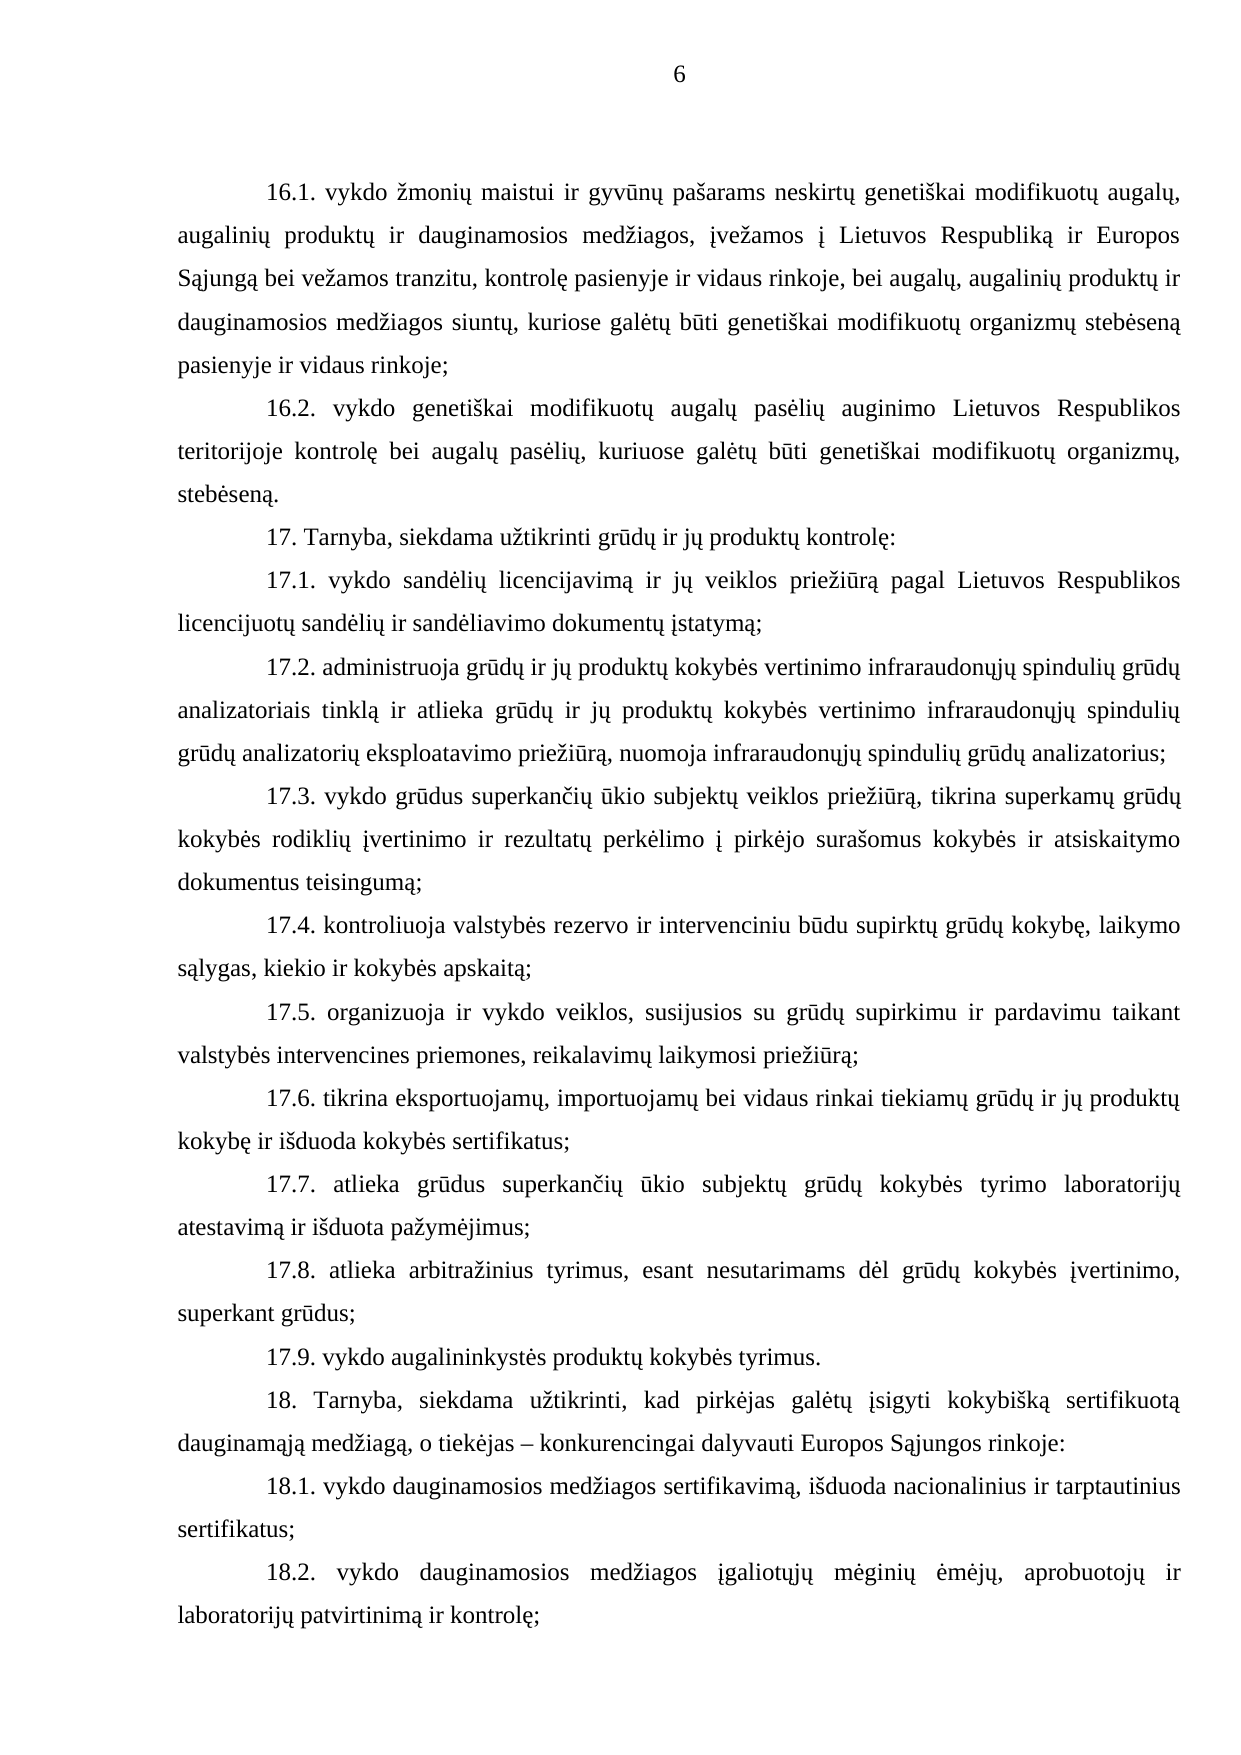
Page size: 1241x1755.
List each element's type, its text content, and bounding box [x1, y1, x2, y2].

text 17.2. administruoja grūdų ir jų produktų kokybės vertinimo infraraudonųjų spindulių grūdų analizatoriais tinklą ir atlieka grūdų ir jų produktų kokybės vertinimo infraraudonųjų spindulių grūdų analizatorių eksploatavimo priežiūrą, nuomoja infraraudonųjų spindulių grūdų analizatorius; [177, 652, 1181, 767]
text 17.9. vykdo augalininkystės produktų kokybės tyrimus. [177, 1342, 1181, 1370]
text 17.8. atlieka arbitražinius tyrimus, esant nesutarimams dėl grūdų kokybės įvertinimo, superkant grūdus; [177, 1255, 1181, 1327]
text 17.5. organizuoja ir vykdo veiklos, susijusios su grūdų supirkimu ir pardavimu taikant valstybės intervencines priemones, reikalavimų laikymosi priežiūrą; [177, 997, 1181, 1068]
text 17. Tarnyba, siekdama užtikrinti grūdų ir jų produktų kontrolę: [177, 522, 1181, 551]
text 17.3. vykdo grūdus superkančių ūkio subjektų veiklos priežiūrą, tikrina superkamų grūdų kokybės rodiklių įvertinimo ir rezultatų perkėlimo į pirkėjo surašomus kokybės ir atsiskaitymo dokumentus teisingumą; [177, 781, 1181, 896]
text 18. Tarnyba, siekdama užtikrinti, kad pirkėjas galėtų įsigyti kokybišką sertifikuotą dauginamąją medžiagą, o tiekėjas – konkurencingai dalyvauti Europos Sąjungos rinkoje: [177, 1385, 1181, 1457]
text 18.1. vykdo dauginamosios medžiagos sertifikavimą, išduoda nacionalinius ir tarptautinius sertifikatus; [177, 1471, 1181, 1543]
text 17.1. vykdo sandėlių licencijavimą ir jų veiklos priežiūrą pagal Lietuvos Respublikos licencijuotų sandėlių ir sandėliavimo dokumentų įstatymą; [177, 565, 1181, 637]
text 17.7. atlieka grūdus superkančių ūkio subjektų grūdų kokybės tyrimo laboratorijų atestavimą ir išduota pažymėjimus; [177, 1169, 1181, 1241]
text 18.2. vykdo dauginamosios medžiagos įgaliotųjų mėginių ėmėjų, aprobuotojų ir laboratorijų patvirtinimą ir kontrolę; [177, 1557, 1181, 1629]
text 17.6. tikrina eksportuojamų, importuojamų bei vidaus rinkai tiekiamų grūdų ir jų produktų kokybę ir išduoda kokybės sertifikatus; [177, 1083, 1181, 1155]
text 16.2. vykdo genetiškai modifikuotų augalų pasėlių auginimo Lietuvos Respublikos teritorijoje kontrolę bei augalų pasėlių, kuriuose galėtų būti genetiškai modifikuotų organizmų, stebėseną. [177, 393, 1181, 508]
text 16.1. vykdo žmonių maistui ir gyvūnų pašarams neskirtų genetiškai modifikuotų augalų, augalinių produktų ir dauginamosios medžiagos, įvežamos į Lietuvos Respubliką ir Europos Sąjungą bei vežamos tranzitu, kontrolę pasienyje ir vidaus rinkoje, bei augalų, augalinių produktų ir dauginamosios medžiagos siuntų, kuriose galėtų būti genetiškai modifikuotų organizmų stebėseną pasienyje ir vidaus rinkoje; [177, 177, 1181, 378]
text 17.4. kontroliuoja valstybės rezervo ir intervenciniu būdu supirktų grūdų kokybę, laikymo sąlygas, kiekio ir kokybės apskaitą; [177, 910, 1181, 982]
